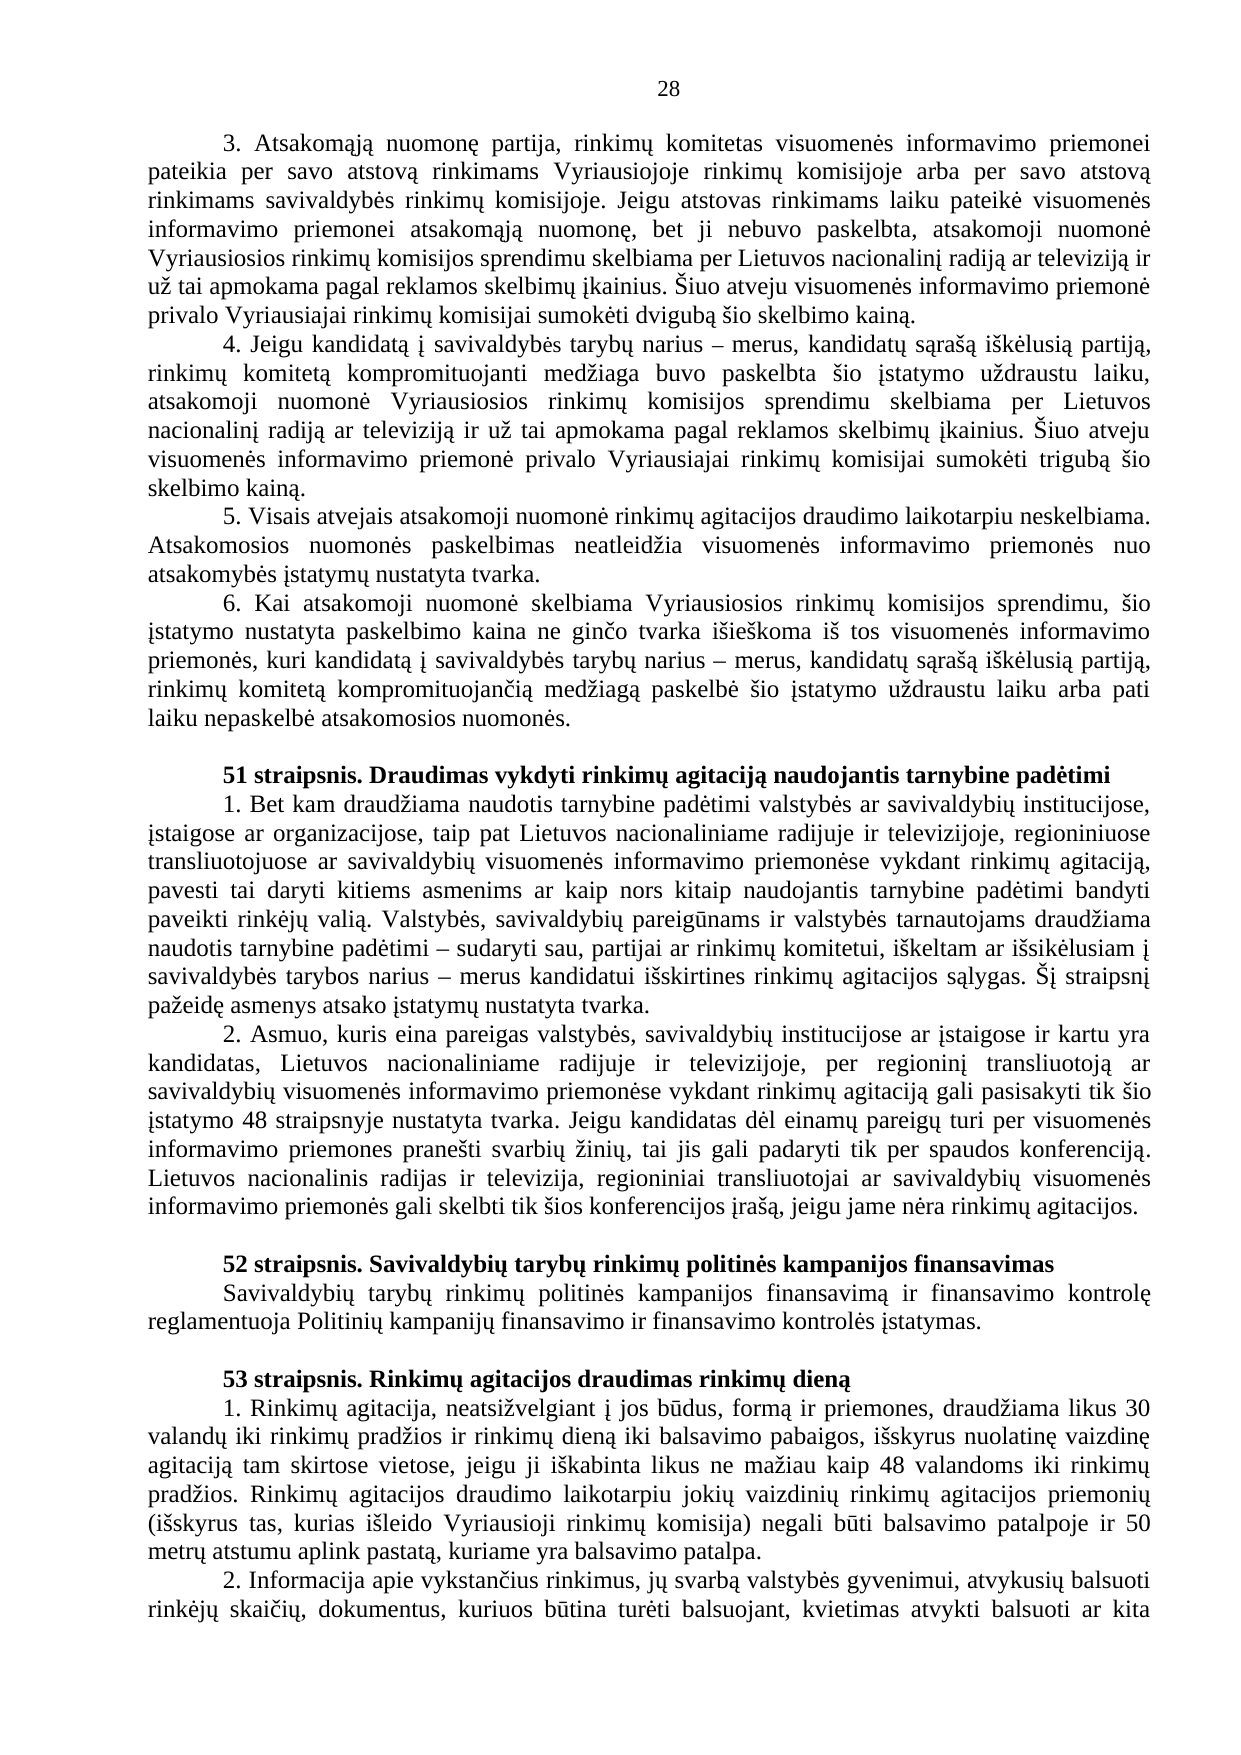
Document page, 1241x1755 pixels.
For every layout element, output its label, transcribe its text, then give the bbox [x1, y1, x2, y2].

text 6. Kai atsakomoji nuomonė skelbiama Vyriausiosios rinkimų komisijos sprendimu, šio įstatymo nustatyta paskelbimo kaina ne ginčo tvarka išieškoma iš tos visuomenės informavimo priemonės, kuri kandidatą į savivaldybės tarybų narius – merus, kandidatų sąrašą iškėlusią partiją, rinkimų komitetą kompromituojančią medžiagą paskelbė šio įstatymo uždraustu laiku arba pati laiku nepaskelbė atsakomosios nuomonės. [148, 588, 1152, 731]
text 51 straipsnis. Draudimas vykdyti rinkimų agitaciją naudojantis tarnybine padėtimi [223, 760, 1152, 789]
text 52 straipsnis. Savivaldybių tarybų rinkimų politinės kampanijos finansavimas [148, 1249, 1152, 1278]
text 4. Jeigu kandidatą į savivaldybės tarybų narius – merus, kandidatų sąrašą iškėlusią partiją, rinkimų komitetą kompromituojanti medžiaga buvo paskelbta šio įstatymo uždraustu laiku, atsakomoji nuomonė Vyriausiosios rinkimų komisijos sprendimu skelbiama per Lietuvos nacionalinį radiją ar televiziją ir už tai apmokama pagal reklamos skelbimų įkainius. Šiuo atveju visuomenės informavimo priemonė privalo Vyriausiajai rinkimų komisijai sumokėti trigubą šio skelbimo kainą. [148, 329, 1152, 501]
text 3. Atsakomąją nuomonę partija, rinkimų komitetas visuomenės informavimo priemonei pateikia per savo atstovą rinkimams Vyriausiojoje rinkimų komisijoje arba per savo atstovą rinkimams savivaldybės rinkimų komisijoje. Jeigu atstovas rinkimams laiku pateikė visuomenės informavimo priemonei atsakomąją nuomonę, bet ji nebuvo paskelbta, atsakomoji nuomonė Vyriausiosios rinkimų komisijos sprendimu skelbiama per Lietuvos nacionalinį radiją ar televiziją ir už tai apmokama pagal reklamos skelbimų įkainius. Šiuo atveju visuomenės informavimo priemonė privalo Vyriausiajai rinkimų komisijai sumokėti dvigubą šio skelbimo kainą. [148, 128, 1152, 329]
text 5. Visais atvejais atsakomoji nuomonė rinkimų agitacijos draudimo laikotarpiu neskelbiama. Atsakomosios nuomonės paskelbimas neatleidžia visuomenės informavimo priemonės nuo atsakomybės įstatymų nustatyta tvarka. [148, 501, 1152, 588]
text Savivaldybių tarybų rinkimų politinės kampanijos finansavimą ir finansavimo kontrolę reglamentuoja Politinių kampanijų finansavimo ir finansavimo kontrolės įstatymas. [148, 1278, 1152, 1335]
text 2. Informacija apie vykstančius rinkimus, jų svarbą valstybės gyvenimui, atvykusių balsuoti rinkėjų skaičių, dokumentus, kuriuos būtina turėti balsuojant, kvietimas atvykti balsuoti ar kita [148, 1565, 1152, 1623]
text 1. Bet kam draudžiama naudotis tarnybine padėtimi valstybės ar savivaldybių institucijose, įstaigose ar organizacijose, taip pat Lietuvos nacionaliniame radijuje ir televizijoje, regioniniuose transliuotojuose ar savivaldybių visuomenės informavimo priemonėse vykdant rinkimų agitaciją, pavesti tai daryti kitiems asmenims ar kaip nors kitaip naudojantis tarnybine padėtimi bandyti paveikti rinkėjų valią. Valstybės, savivaldybių pareigūnams ir valstybės tarnautojams draudžiama naudotis tarnybine padėtimi – sudaryti sau, partijai ar rinkimų komitetui, iškeltam ar išsikėlusiam į savivaldybės tarybos narius – merus kandidatui išskirtines rinkimų agitacijos sąlygas. Šį straipsnį pažeidę asmenys atsako įstatymų nustatyta tvarka. [148, 789, 1152, 1019]
text 1. Rinkimų agitacija, neatsižvelgiant į jos būdus, formą ir priemones, draudžiama likus 30 valandų iki rinkimų pradžios ir rinkimų dieną iki balsavimo pabaigos, išskyrus nuolatinę vaizdinę agitaciją tam skirtose vietose, jeigu ji iškabinta likus ne mažiau kaip 48 valandoms iki rinkimų pradžios. Rinkimų agitacijos draudimo laikotarpiu jokių vaizdinių rinkimų agitacijos priemonių (išskyrus tas, kurias išleido Vyriausioji rinkimų komisija) negali būti balsavimo patalpoje ir 50 metrų atstumu aplink pastatą, kuriame yra balsavimo patalpa. [148, 1393, 1152, 1565]
text 2. Asmuo, kuris eina pareigas valstybės, savivaldybių institucijose ar įstaigose ir kartu yra kandidatas, Lietuvos nacionaliniame radijuje ir televizijoje, per regioninį transliuotoją ar savivaldybių visuomenės informavimo priemonėse vykdant rinkimų agitaciją gali pasisakyti tik šio įstatymo 48 straipsnyje nustatyta tvarka. Jeigu kandidatas dėl einamų pareigų turi per visuomenės informavimo priemones pranešti svarbių žinių, tai jis gali padaryti tik per spaudos konferenciją. Lietuvos nacionalinis radijas ir televizija, regioniniai transliuotojai ar savivaldybių visuomenės informavimo priemonės gali skelbti tik šios konferencijos įrašą, jeigu jame nėra rinkimų agitacijos. [148, 1019, 1152, 1220]
text 53 straipsnis. Rinkimų agitacijos draudimas rinkimų dieną [148, 1364, 1152, 1393]
